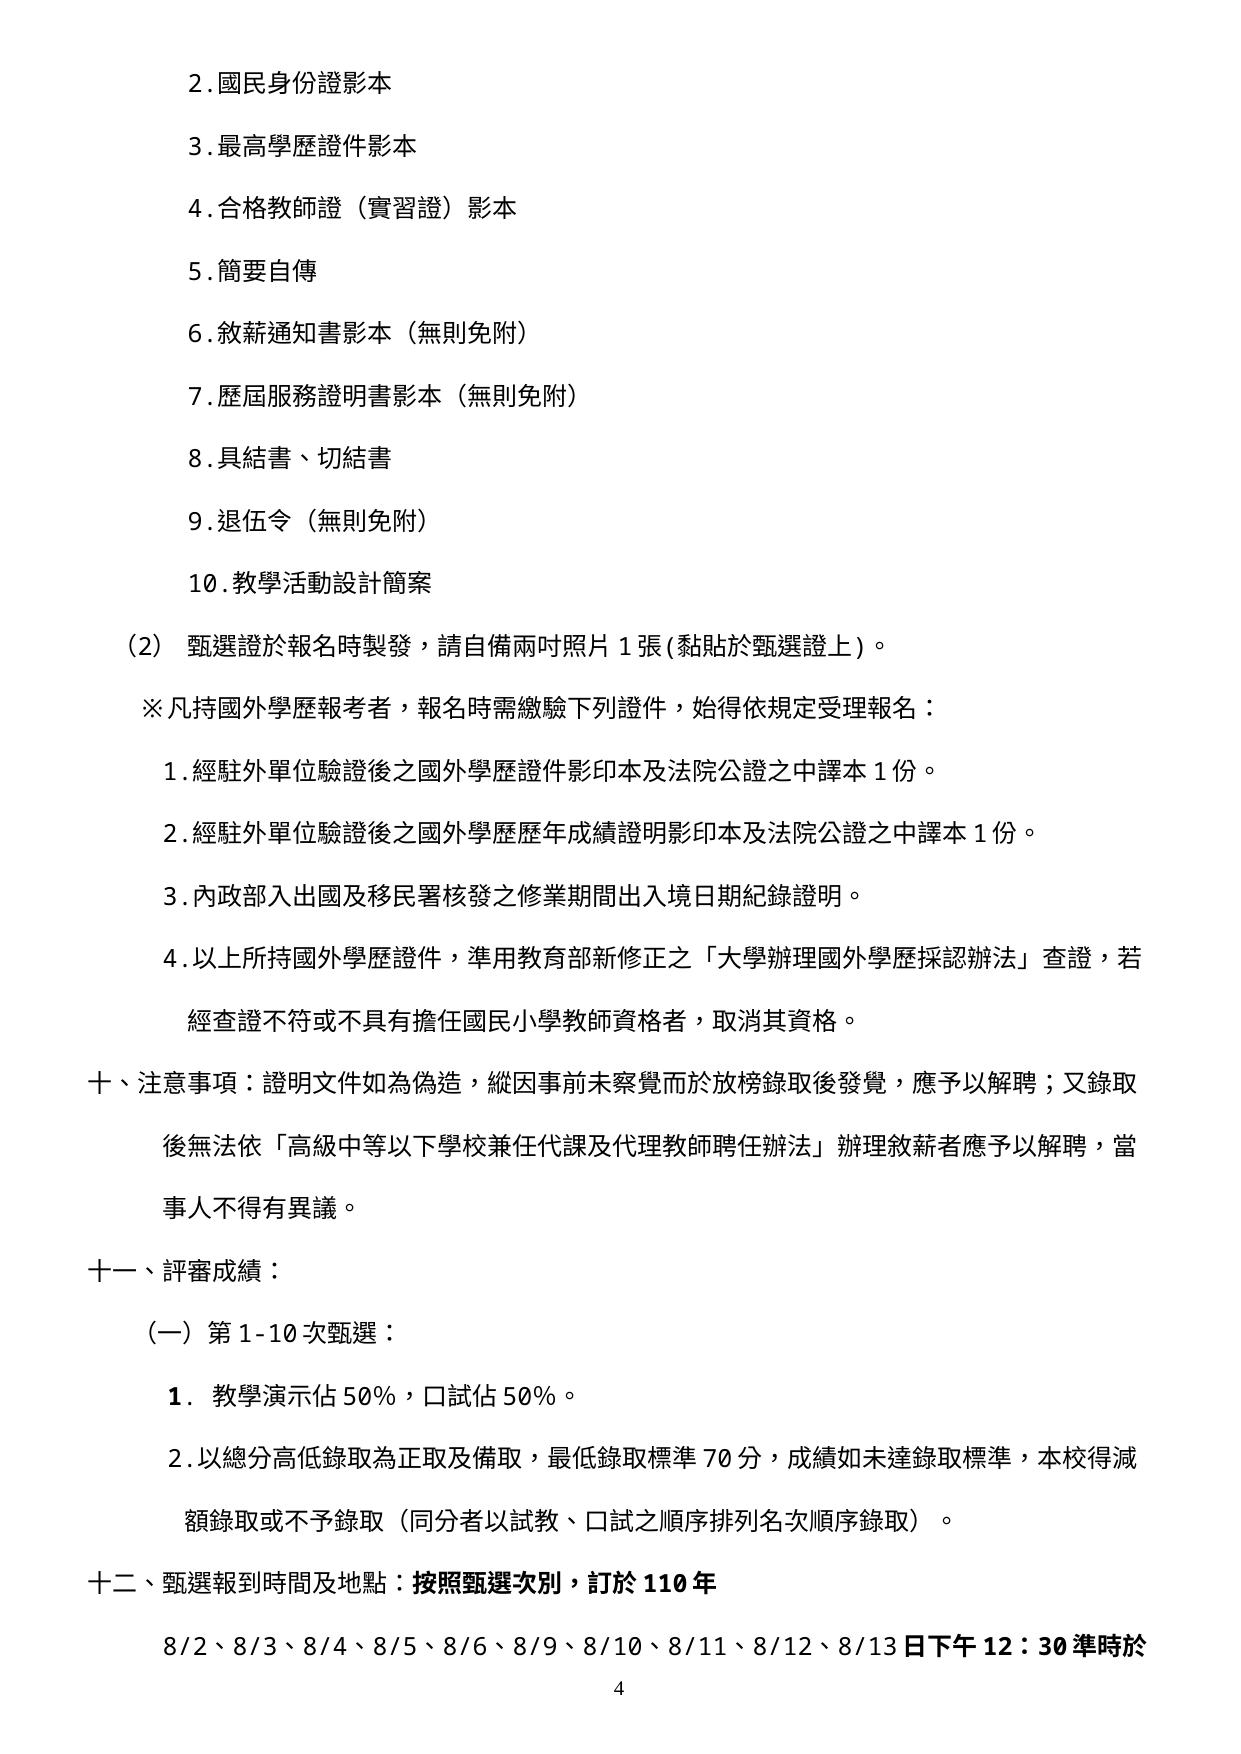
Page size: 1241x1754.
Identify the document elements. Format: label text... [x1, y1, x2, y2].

text 十一、評審成績： [87, 1228, 1150, 1290]
text 十、注意事項：證明文件如為偽造，縱因事前未察覺而於放榜錄取後發覺，應予以解聘；又錄取後無法依「高級中等以下學校兼任代課及代理教師聘任辦法」辦理敘薪者應予以解聘，當事人不得有異議。 [87, 1040, 1150, 1228]
text 8.具結書、切結書 [187, 415, 1150, 478]
text 1.經駐外單位驗證後之國外學歷證件影印本及法院公證之中譯本1份。 [87, 728, 1150, 790]
text 9.退伍令（無則免附） [187, 478, 1150, 540]
text 7.歷屆服務證明書影本（無則免附） [187, 353, 1150, 415]
text 3.最高學歷證件影本 [187, 103, 1150, 165]
text ※凡持國外學歷報考者，報名時需繳驗下列證件，始得依規定受理報名： [87, 665, 1150, 728]
text 10.教學活動設計簡案 [187, 540, 1150, 603]
text 2.經駐外單位驗證後之國外學歷歷年成績證明影印本及法院公證之中譯本1份。 [87, 790, 1150, 853]
text 1. 教學演示佔50％，口試佔50％。 [122, 1353, 1150, 1415]
text 5.簡要自傳 [187, 228, 1150, 290]
text 3.內政部入出國及移民署核發之修業期間出入境日期紀錄證明。 [87, 853, 1150, 915]
text 4.合格教師證（實習證）影本 [187, 165, 1150, 228]
list 甄選證於報名時製發，請自備兩吋照片1張(黏貼於甄選證上)。 [112, 603, 1150, 665]
text 2.國民身份證影本 [187, 40, 1150, 103]
text 2.以總分高低錄取為正取及備取，最低錄取標準70分，成績如未達錄取標準，本校得減額錄取或不予錄取（同分者以試教、口試之順序排列名次順序錄取）。 [122, 1415, 1150, 1540]
text 6.敘薪通知書影本（無則免附） [187, 290, 1150, 353]
text （一）第1-10次甄選： [87, 1290, 1150, 1353]
text 4.以上所持國外學歷證件，準用教育部新修正之「大學辦理國外學歷採認辦法」查證，若經查證不符或不具有擔任國民小學教師資格者，取消其資格。 [162, 915, 1150, 1040]
text 十二、甄選報到時間及地點：按照甄選次別，訂於110年8/2、8/3、8/4、8/5、8/6、8/9、8/10、8/11、8/12、8/13日下午12：30準時於 [87, 1540, 1150, 1665]
